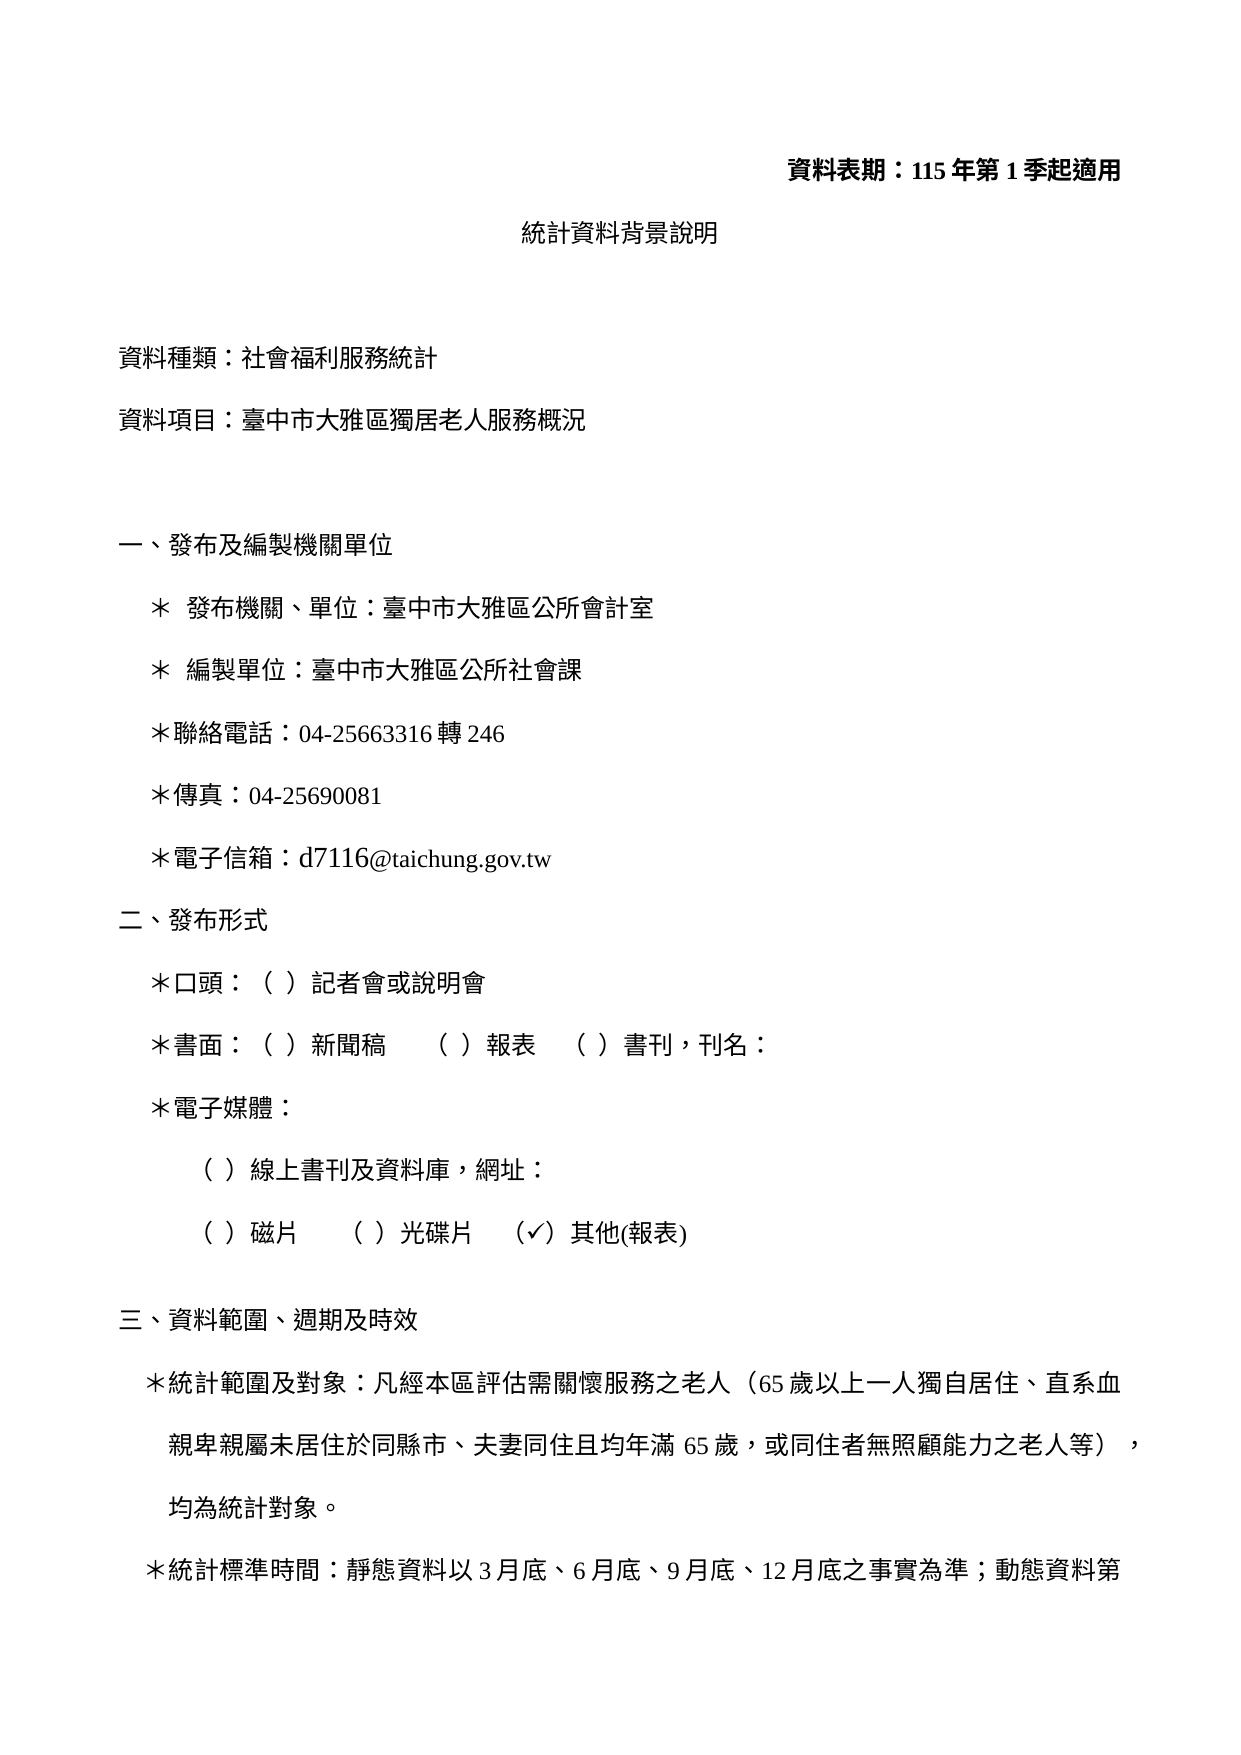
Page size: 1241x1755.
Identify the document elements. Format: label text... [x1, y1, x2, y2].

text 二、發布形式 [118, 877, 1122, 939]
text 資料種類：社會福利服務統計 [118, 314, 1122, 377]
text ＊電子信箱：d7116@taichung.gov.tw [149, 814, 1122, 877]
text 資料表期：115年第1季起適用 [118, 127, 1122, 189]
text 統計資料背景說明 [118, 189, 1122, 252]
list 編製單位：臺中市大雅區公所社會課 [149, 627, 1122, 689]
text ＊口頭：（ ）記者會或說明會 [149, 939, 1122, 1002]
text ＊書面：（ ）新聞稿 （ ）報表 （ ）書刊，刊名： [149, 1002, 1122, 1064]
text 資料項目：臺中市大雅區獨居老人服務概況 [118, 377, 1122, 439]
text ＊聯絡電話：04-25663316轉246 [149, 689, 1122, 752]
text ＊統計標準時間：靜態資料以3月底、6月底、9月底、12月底之事實為準；動態資料第 [143, 1527, 1122, 1589]
text ＊傳真：04-25690081 [149, 752, 1122, 814]
text 一、發布及編製機關單位 [118, 502, 1122, 564]
text ＊統計範圍及對象：凡經本區評估需關懷服務之老人（65歲以上一人獨自居住、直系血親卑親屬未居住於同縣市、夫妻同住且均年滿65歲，或同住者無照顧能力之老人等），均為統計對象。 [143, 1339, 1122, 1527]
list 發布機關、單位：臺中市大雅區公所會計室 [149, 564, 1122, 627]
text ＊電子媒體： [149, 1064, 1122, 1127]
text （ ）線上書刊及資料庫，網址： [188, 1127, 1156, 1189]
text 三、資料範圍、週期及時效 [118, 1277, 1122, 1339]
text （ ）磁片 （ ）光碟片 （P）其他(報表) [188, 1189, 1156, 1252]
